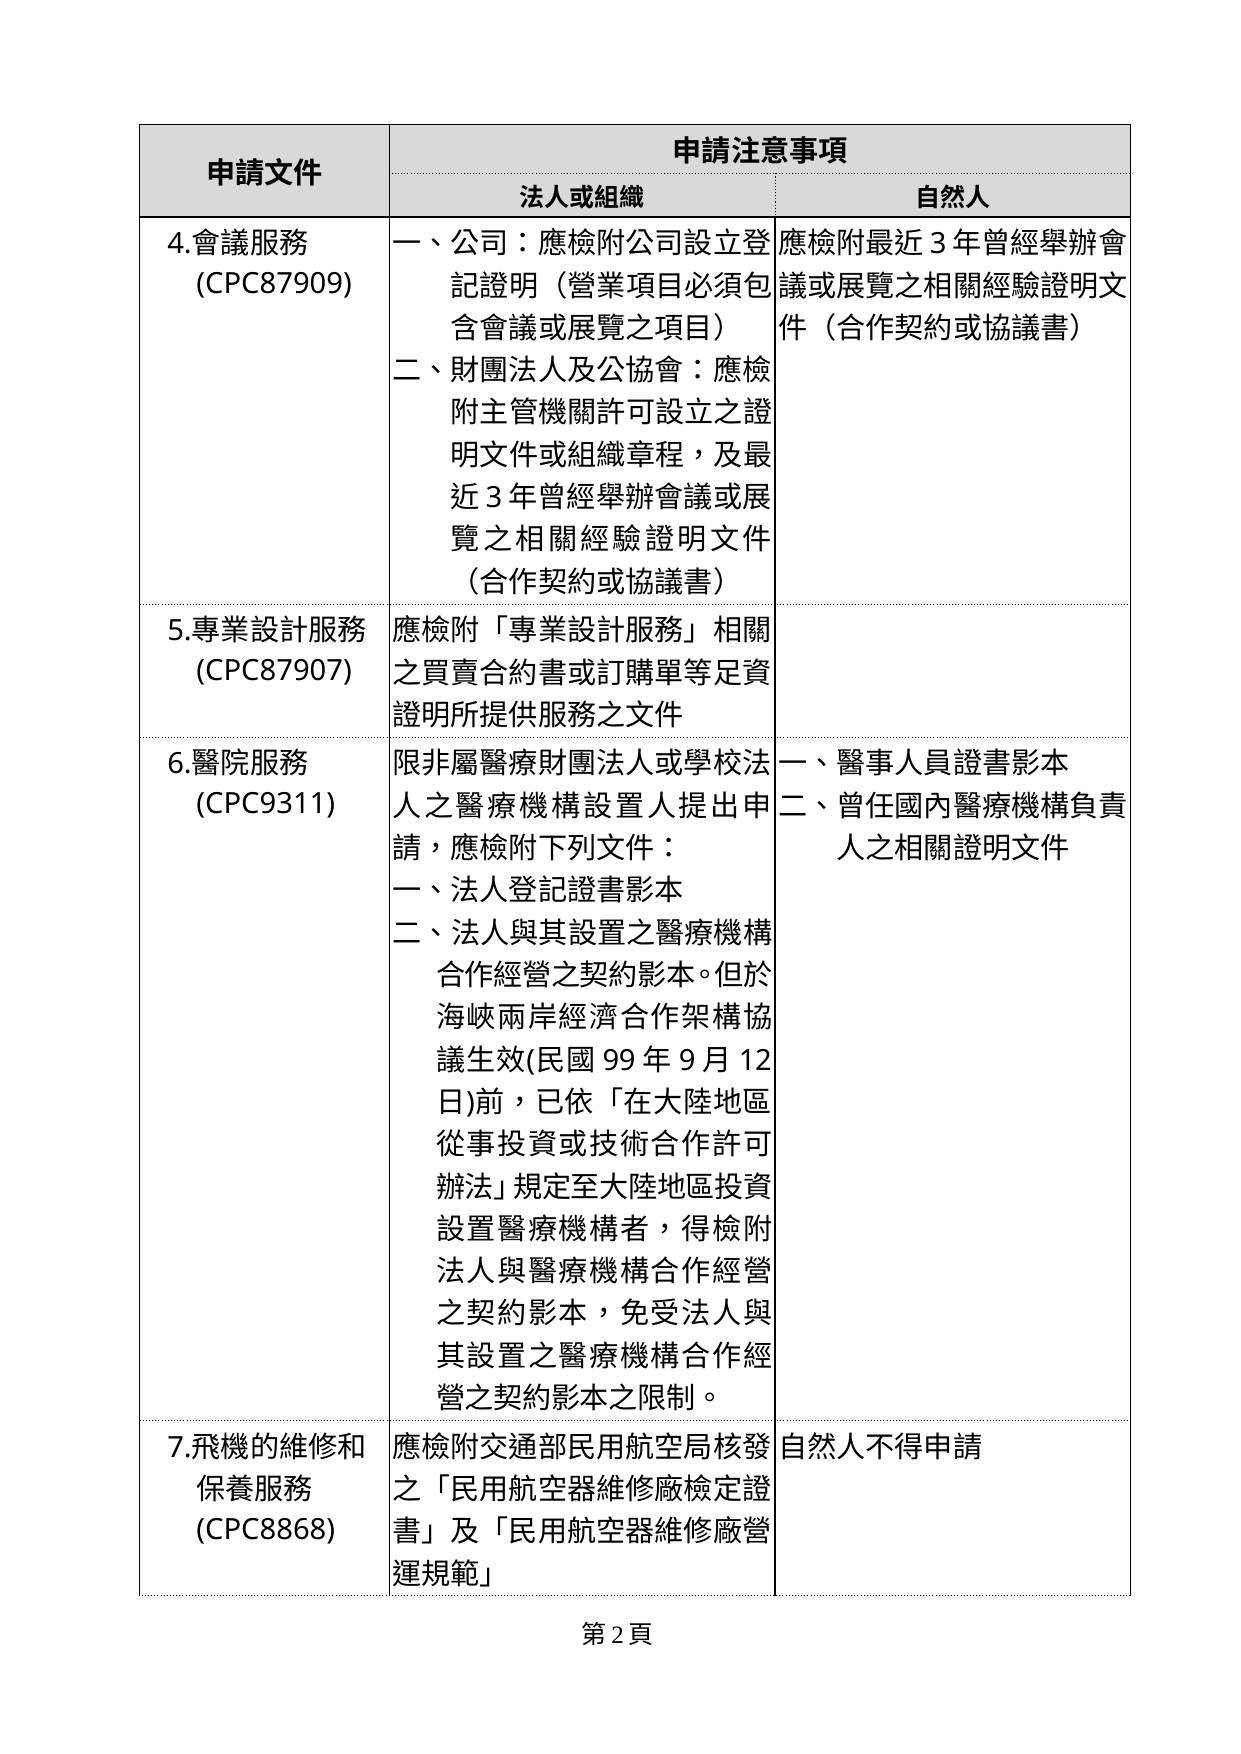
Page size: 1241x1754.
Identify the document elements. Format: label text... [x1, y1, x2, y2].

table_cell 應檢附「專業設計服務」相關之買賣合約書或訂購單等足資證明所提供服務之文件 [390, 604, 774, 737]
table_cell 應檢附交通部民用航空局核發之「民用航空器維修廠檢定證書」及「民用航空器維修廠營運規範」 [390, 1420, 774, 1595]
table_cell 限非屬醫療財團法人或學校法人之醫療機構設置人提出申請，應檢附下列文件： 一、法人登記證書影本 二、法人與其設置之醫療機構合作經營之契約影本。但於海峽兩岸經濟合作架構協議生效(民國99年9月12日)前，已依「在大陸地區從事投資或技術合作許可辦法」規定至大陸地區投資設置醫療機構者，得檢附法人與醫療機構合作經營之契約影本，免受法人與其設置之醫療機構合作經營之契約影本之限制。 [390, 737, 774, 1420]
table_cell 6.醫院服務(CPC9311) [140, 737, 389, 1420]
table_cell 4.會議服務(CPC87909) [140, 218, 389, 603]
table_cell 一、公司：應檢附公司設立登記證明（營業項目必須包含會議或展覽之項目） 二、財團法人及公協會：應檢附主管機關許可設立之證明文件或組織章程，及最近3年曾經舉辦會議或展覽之相關經驗證明文件（合作契約或協議書） [390, 218, 774, 603]
table_cell [776, 604, 1130, 737]
table_cell 5.專業設計服務(CPC87907) [140, 604, 389, 737]
table_cell 自然人 [775, 173, 1130, 216]
table_cell 一、醫事人員證書影本 二、曾任國內醫療機構負責人之相關證明文件 [776, 737, 1130, 1420]
table_cell 法人或組織 [390, 173, 775, 216]
table_cell 7.飛機的維修和保養服務(CPC8868) [140, 1420, 389, 1595]
table_header 申請注意事項 [390, 125, 1130, 173]
table_cell 自然人不得申請 [776, 1420, 1130, 1595]
table_cell 應檢附最近3年曾經舉辦會議或展覽之相關經驗證明文件（合作契約或協議書） [776, 218, 1130, 603]
table_header 申請文件 [140, 125, 389, 216]
